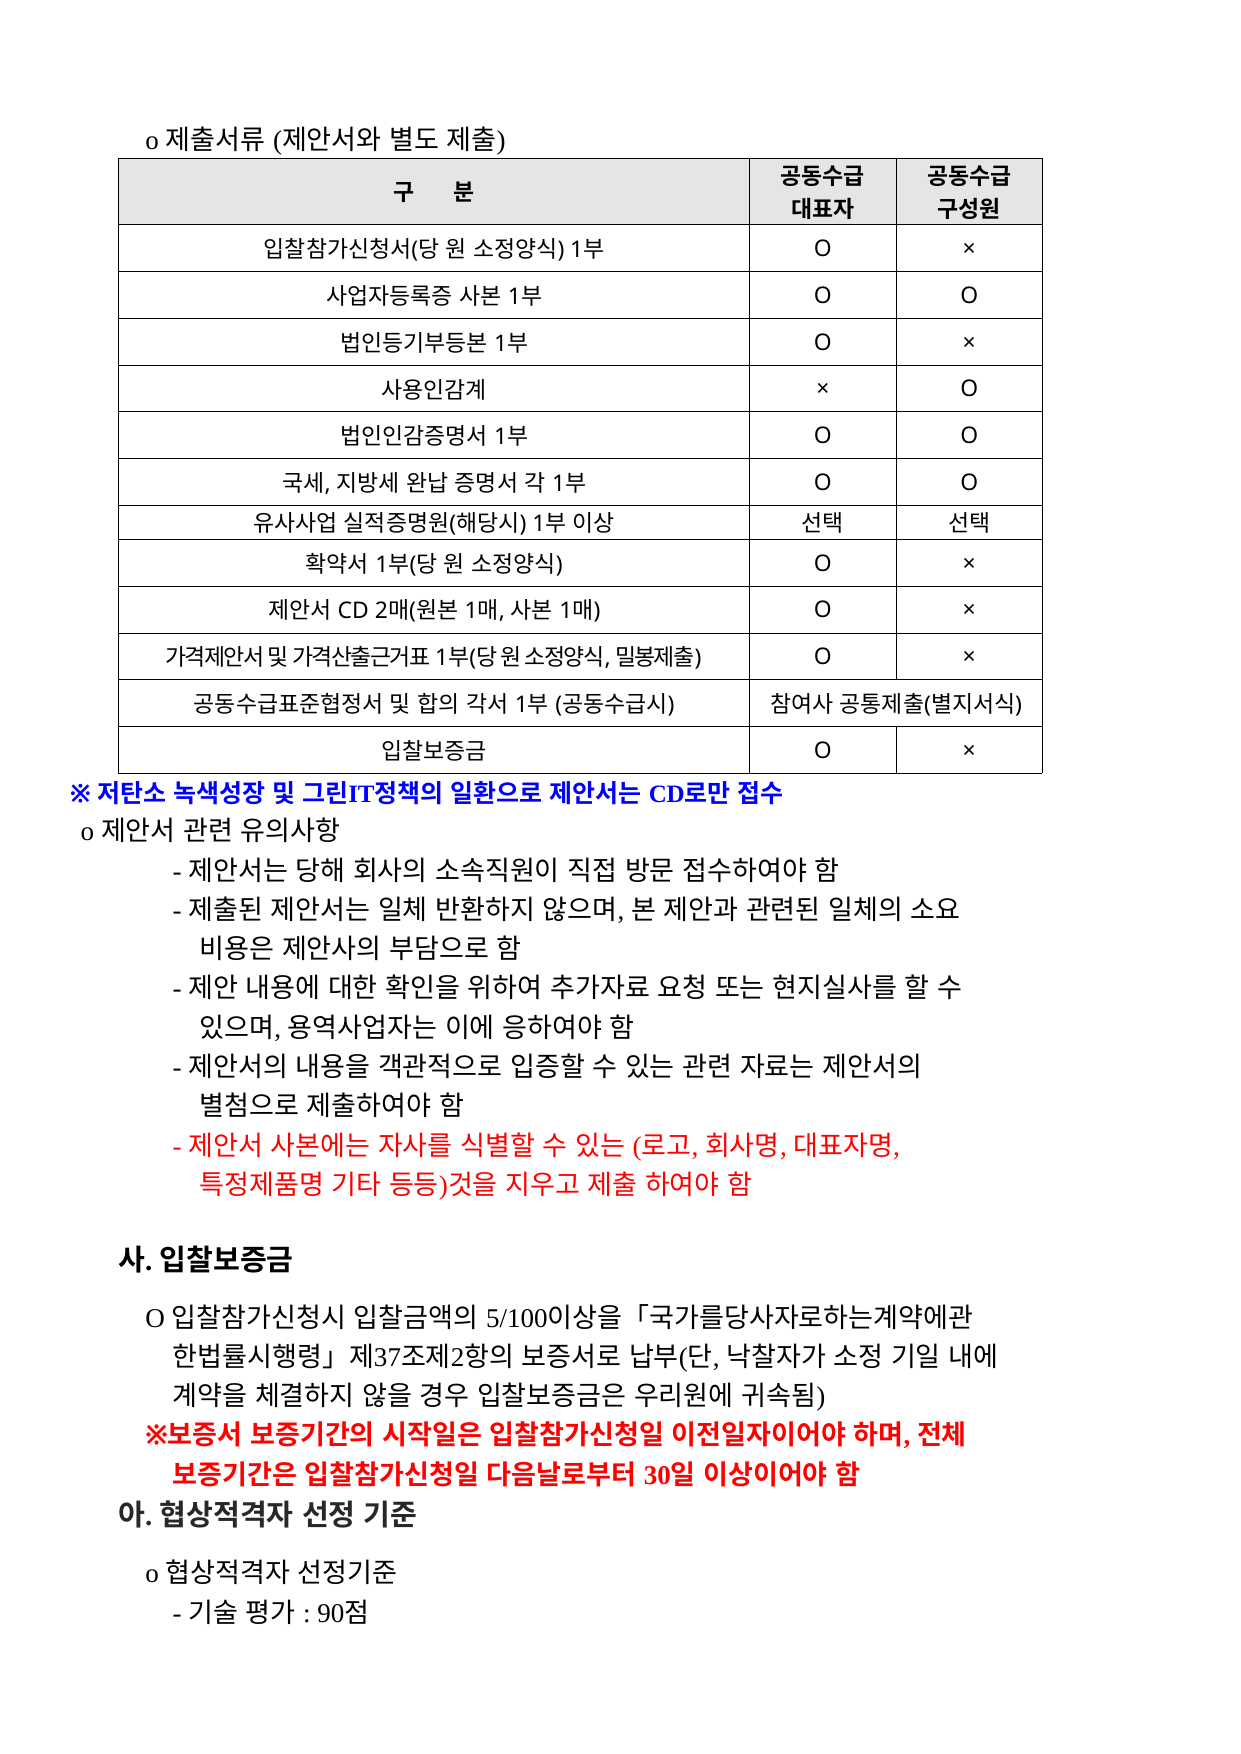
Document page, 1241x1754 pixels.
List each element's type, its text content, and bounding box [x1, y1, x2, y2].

table_header 공동수급 대표자 [750, 159, 896, 224]
table_cell O [750, 540, 896, 586]
text 사. 입찰보증금 [118, 1236, 1122, 1278]
text 비용은 제안사의 부담으로 함 [118, 927, 1122, 966]
table_cell 선택 [750, 506, 896, 539]
table_cell 제안서 CD 2매(원본 1매, 사본 1매) [119, 587, 749, 632]
table_cell 참여사 공통제출(별지서식) [750, 680, 1042, 726]
table_cell O [897, 272, 1042, 318]
table_cell × [897, 634, 1042, 679]
text 있으며, 용역사업자는 이에 응하여야 함 [118, 1006, 1122, 1045]
text 한법률시행령」제37조제2항의 보증서로 납부(단, 낙찰자가 소정 기일 내에 [118, 1335, 1122, 1374]
text - 제출된 제안서는 일체 반환하지 않으며, 본 제안과 관련된 일체의 소요 [118, 888, 1122, 927]
table_cell × [750, 366, 896, 411]
text - 제안서는 당해 회사의 소속직원이 직접 방문 접수하여야 함 [118, 849, 1122, 888]
table_cell O [750, 459, 896, 505]
table_cell 국세, 지방세 완납 증명서 각 1부 [119, 459, 749, 505]
text 별첨으로 제출하여야 함 [118, 1084, 1122, 1123]
table_cell O [750, 272, 896, 318]
table_header 공동수급 구성원 [897, 159, 1042, 224]
table_cell × [897, 587, 1042, 632]
table_cell O [750, 587, 896, 632]
text - 제안서 사본에는 자사를 식별할 수 있는 (로고, 회사명, 대표자명, [118, 1123, 1122, 1163]
text ※보증서 보증기간의 시작일은 입찰참가신청일 이전일자이어야 하며, 전체 [118, 1413, 1122, 1453]
table_cell 선택 [897, 506, 1042, 539]
text 보증기간은 입찰참가신청일 다음날로부터 30일 이상이어야 함 [118, 1453, 1122, 1492]
table_cell 법인인감증명서 1부 [119, 412, 749, 458]
table_cell × [897, 225, 1042, 271]
table_cell O [897, 412, 1042, 458]
table_cell 사업자등록증 사본 1부 [119, 272, 749, 318]
table_cell 유사사업 실적증명원(해당시) 1부 이상 [119, 506, 749, 539]
table_cell O [750, 225, 896, 271]
table_cell O [750, 727, 896, 773]
table_cell 가격제안서 및 가격산출근거표 1부(당 원 소정양식, 밀봉제출) [119, 634, 749, 679]
table_header 구 분 [119, 159, 749, 224]
table_cell 사용인감계 [119, 366, 749, 411]
table_cell 입찰참가신청서(당 원 소정양식) 1부 [119, 225, 749, 271]
text o 제안서 관련 유의사항 [19, 809, 1122, 849]
text - 기술 평가 : 90점 [118, 1591, 1122, 1630]
table_cell 확약서 1부(당 원 소정양식) [119, 540, 749, 586]
text 계약을 체결하지 않을 경우 입찰보증금은 우리원에 귀속됨) [118, 1374, 1122, 1413]
table_cell O [750, 634, 896, 679]
table_cell 공동수급표준협정서 및 합의 각서 1부 (공동수급시) [119, 680, 749, 726]
table_cell O [750, 319, 896, 364]
text o 제출서류 (제안서와 별도 제출) [118, 118, 1122, 157]
text - 제안서의 내용을 객관적으로 입증할 수 있는 관련 자료는 제안서의 [118, 1045, 1122, 1084]
table_cell × [897, 540, 1042, 586]
text 특정제품명 기타 등등)것을 지우고 제출 하여야 함 [118, 1163, 1122, 1202]
text 아. 협상적격자 선정 기준 [118, 1492, 1122, 1534]
text o 협상적격자 선정기준 [118, 1551, 1122, 1591]
table_cell O [750, 412, 896, 458]
table_cell 입찰보증금 [119, 727, 749, 773]
table_cell O [897, 366, 1042, 411]
table_cell × [897, 319, 1042, 364]
table_cell × [897, 727, 1042, 773]
table_cell 법인등기부등본 1부 [119, 319, 749, 364]
text O 입찰참가신청시 입찰금액의 5/100이상을「국가를당사자로하는계약에관 [118, 1296, 1122, 1335]
text - 제안 내용에 대한 확인을 위하여 추가자료 요청 또는 현지실사를 할 수 [118, 966, 1122, 1006]
text ※ 저탄소 녹색성장 및 그린IT정책의 일환으로 제안서는 CD로만 접수 [19, 773, 1122, 809]
table_cell O [897, 459, 1042, 505]
